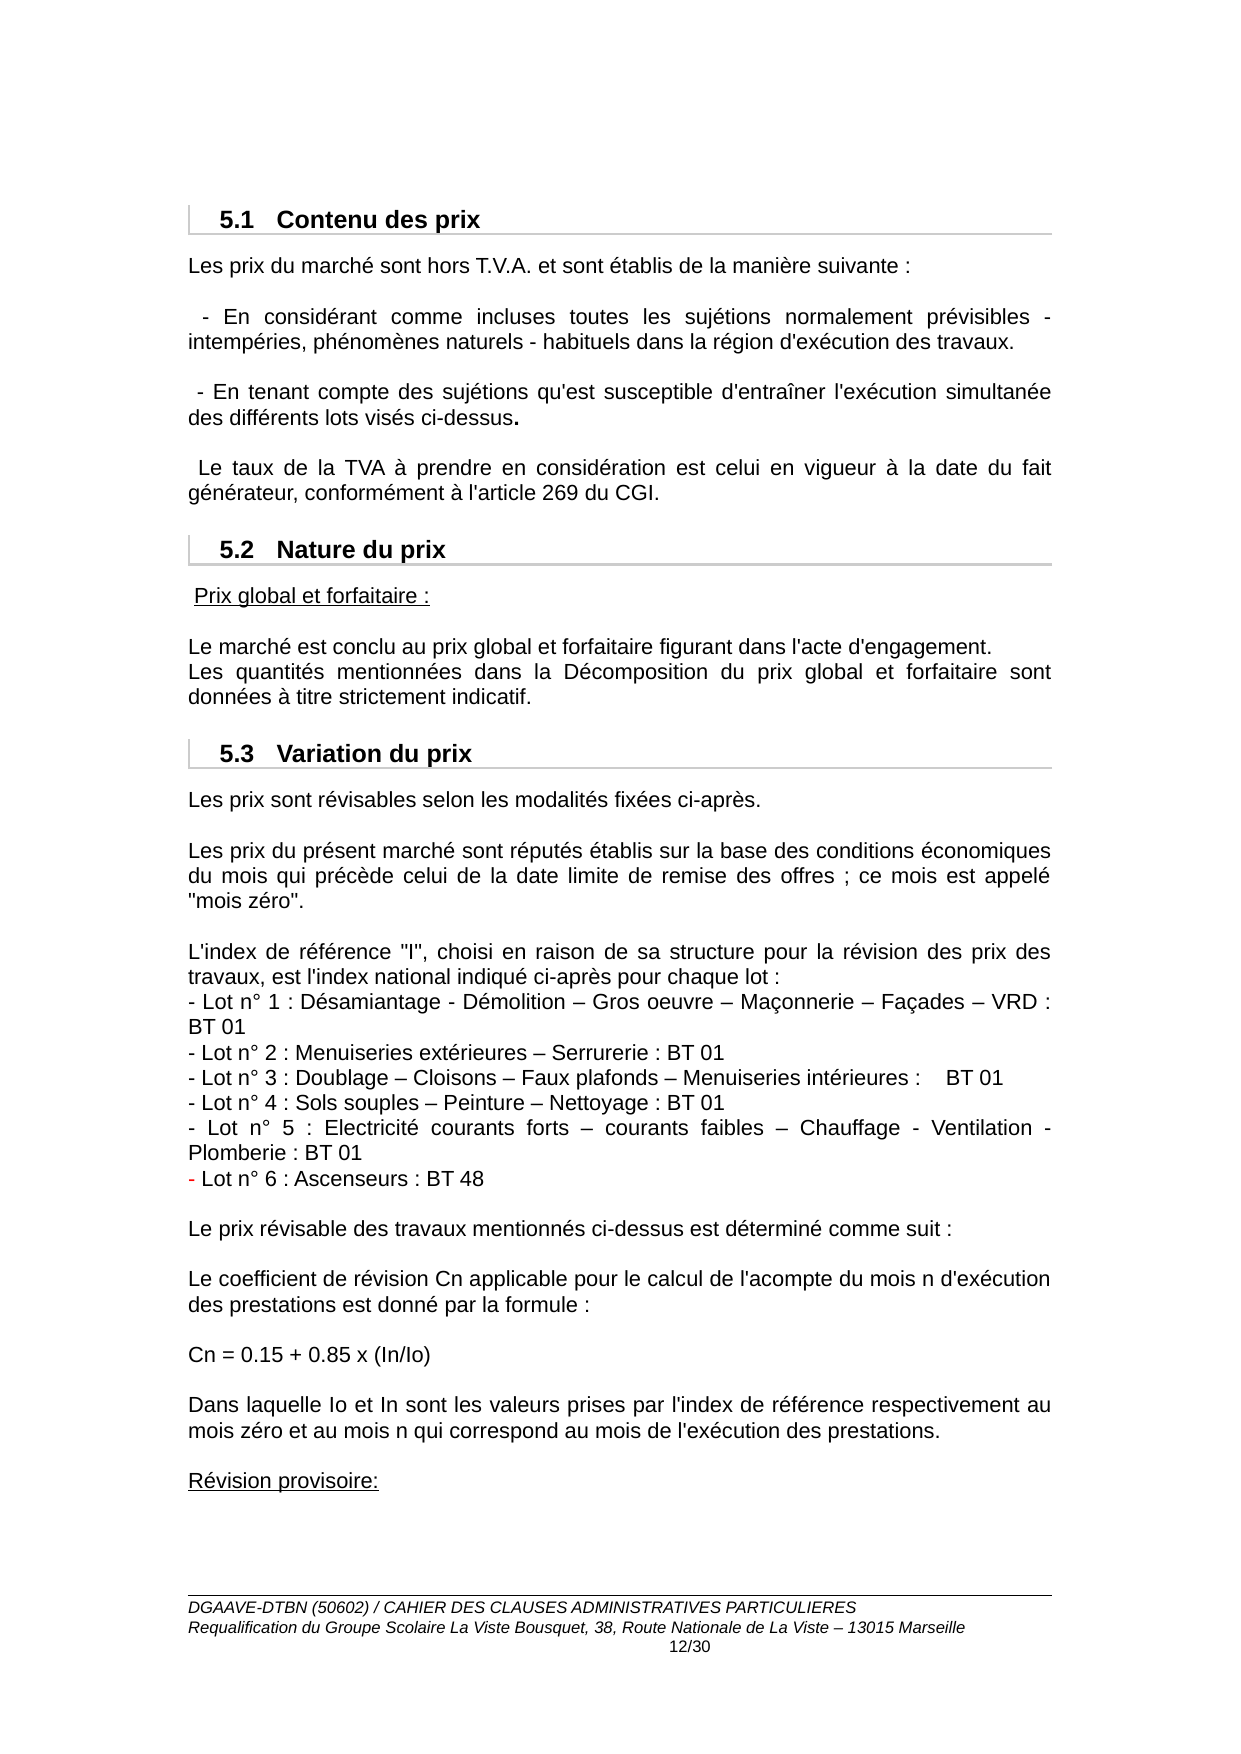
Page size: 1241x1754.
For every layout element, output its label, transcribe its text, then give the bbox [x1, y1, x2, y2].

text Prix global et forfaitaire : [188, 583, 1052, 608]
text - Lot n° 6 : Ascenseurs : BT 48 [188, 1165, 1052, 1191]
text Révision provisoire: [188, 1468, 1052, 1493]
text - Lot n° 2 : Menuiseries extérieures – Serrurerie : BT 01 [188, 1039, 1052, 1064]
text Cn = 0.15 + 0.85 x (In/Io) [188, 1342, 1052, 1367]
text - Lot n° 4 : Sols souples – Peinture – Nettoyage : BT 01 [188, 1090, 1052, 1115]
text L'index de référence "I", choisi en raison de sa structure pour la révision des prix des travaux, est l'index national indiqué ci-après pour chaque lot : [188, 938, 1052, 989]
text Le prix révisable des travaux mentionnés ci-dessus est déterminé comme suit : [188, 1216, 1052, 1241]
subtitle Variation du prix [190, 739, 1052, 767]
text Le coefficient de révision Cn applicable pour le calcul de l'acompte du mois n d'exécution des prestations est donné par la formule : [188, 1266, 1052, 1317]
text - En considérant comme incluses toutes les sujétions normalement prévisibles - intempéries, phénomènes naturels - habituels dans la région d'exécution des travaux. [188, 303, 1052, 354]
subtitle Nature du prix [190, 535, 1052, 563]
text Le taux de la TVA à prendre en considération est celui en vigueur à la date du fait générateur, conformément à l'article 269 du CGI. [188, 455, 1052, 505]
text - Lot n° 3 : Doublage – Cloisons – Faux plafonds – Menuiseries intérieures : BT 01 [188, 1064, 1052, 1090]
text - En tenant compte des sujétions qu'est susceptible d'entraîner l'exécution simultanée des différents lots visés ci-dessus. [188, 379, 1052, 429]
text Les prix du présent marché sont réputés établis sur la base des conditions économiques du mois qui précède celui de la date limite de remise des offres ; ce mois est appelé "mois zéro". [188, 838, 1052, 913]
text Les quantités mentionnées dans la Décomposition du prix global et forfaitaire sont données à titre strictement indicatif. [188, 659, 1052, 709]
text Le marché est conclu au prix global et forfaitaire figurant dans l'acte d'engagement. [188, 634, 1052, 659]
text Dans laquelle Io et In sont les valeurs prises par l'index de référence respectivement au mois zéro et au mois n qui correspond au mois de l'exécution des prestations. [188, 1392, 1052, 1443]
subtitle Contenu des prix [188, 204, 1052, 233]
text - Lot n° 1 : Désamiantage - Démolition – Gros oeuvre – Maçonnerie – Façades – VRD : BT 01 [188, 989, 1052, 1039]
text Les prix sont révisables selon les modalités fixées ci-après. [188, 787, 1052, 812]
text - Lot n° 5 : Electricité courants forts – courants faibles – Chauffage - Ventilation - Plomberie : BT 01 [188, 1115, 1052, 1165]
text Les prix du marché sont hors T.V.A. et sont établis de la manière suivante : [188, 253, 1052, 278]
